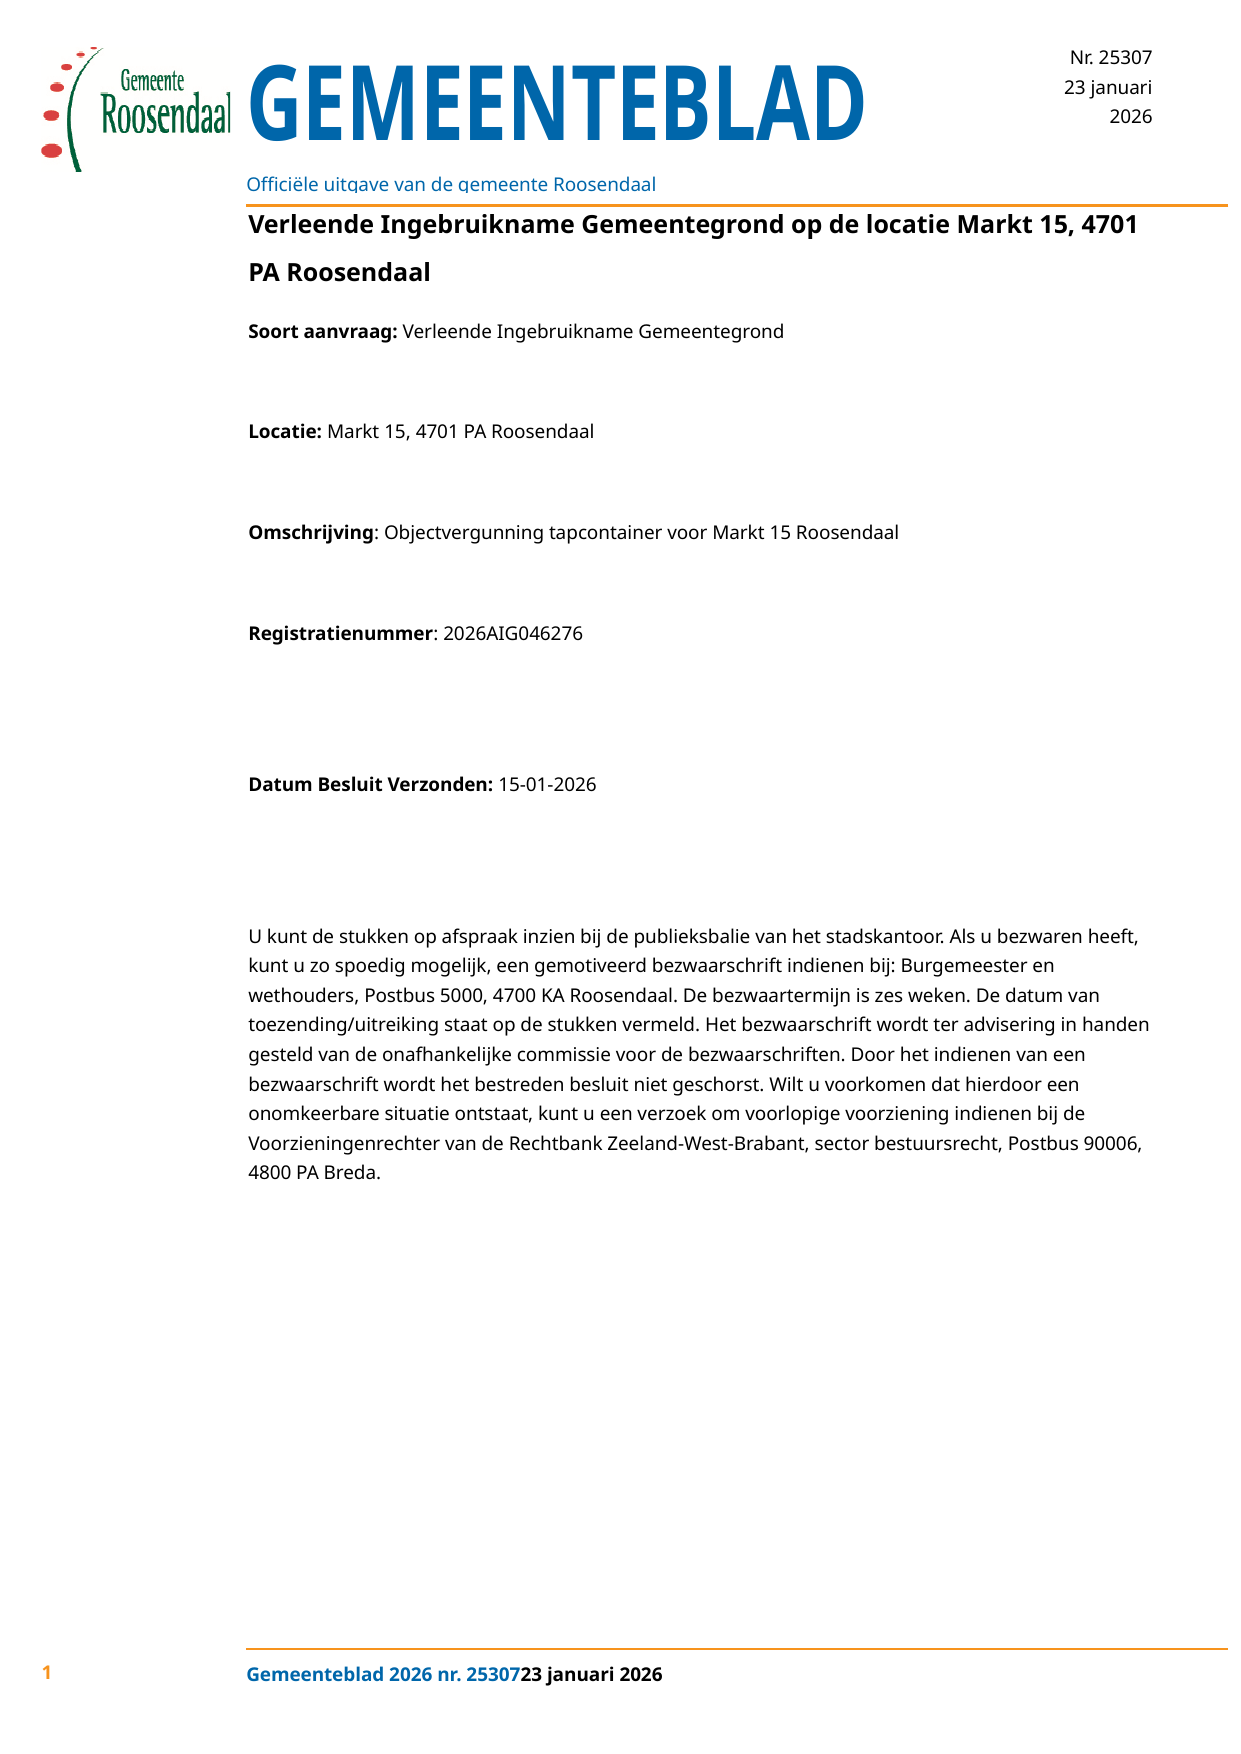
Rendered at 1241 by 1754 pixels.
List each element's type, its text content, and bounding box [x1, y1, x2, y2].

text Omschrijving: Objectvergunning tapcontainer voor Markt 15 Roosendaal [248, 519, 1152, 545]
text U kunt de stukken op afspraak inzien bij de publieksbalie van het stadskantoor. Als u bezwaren heeft, kunt u zo spoedig mogelijk, een gemotiveerd bezwaarschrift indienen bij: Burgemeester en wethouders, Postbus 5000, 4700 KA Roosendaal. De bezwaartermijn is zes weken. De datum van toezending/uitreiking staat op de stukken vermeld. Het bezwaarschrift wordt ter advisering in handen gesteld van de onafhankelijke commissie voor de bezwaarschriften. Door het indienen van een bezwaarschrift wordt het bestreden besluit niet geschorst. Wilt u voorkomen dat hierdoor een onomkeerbare situatie ontstaat, kunt u een verzoek om voorlopige voorziening indienen bij de Voorzieningenrechter van de Rechtbank Zeeland-West-Brabant, sector bestuursrecht, Postbus 90006, 4800 PA Breda. [248, 923, 1152, 1185]
text Verleende Ingebruikname Gemeentegrond op de locatie Markt 15, 4701 PA Roosendaal [248, 207, 1152, 288]
text Registratienummer: 2026AIG046276 [248, 620, 1152, 646]
picture [41, 47, 231, 172]
text Soort aanvraag: Verleende Ingebruikname Gemeentegrond [248, 318, 1152, 344]
text Locatie: Markt 15, 4701 PA Roosendaal [248, 419, 1152, 444]
text Datum Besluit Verzonden: 15-01-2026 [248, 772, 1152, 797]
